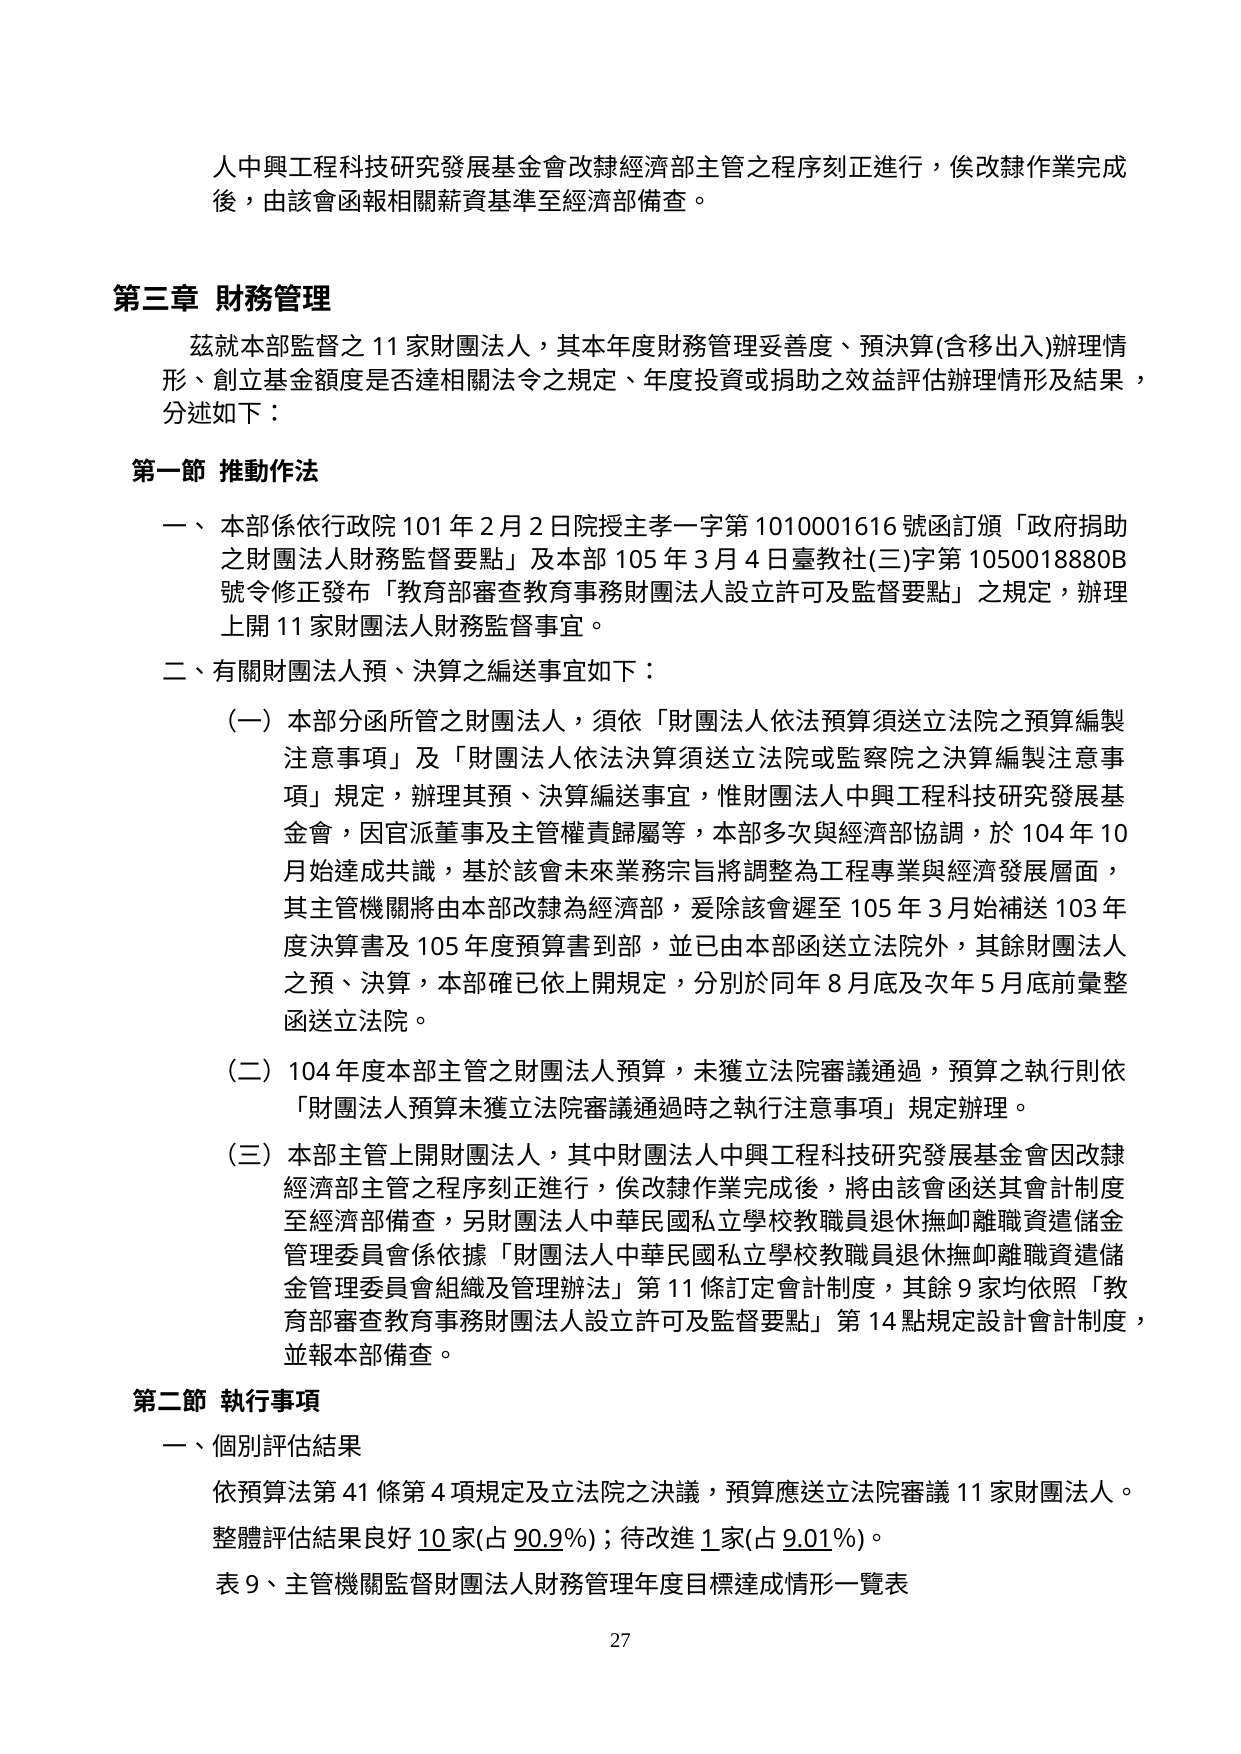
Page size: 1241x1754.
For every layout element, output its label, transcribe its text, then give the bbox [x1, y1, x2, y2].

text 依預算法第41條第4項規定及立法院之決議，預算應送立法院審議 11家財團法人。 [162, 1475, 1128, 1508]
list 本部分函所管之財團法人，須依「財團法人依法預算須送立法院之預算編製注意事項」及「財團法人依法決算須送立法院或監察院之決算編製注意事項」規定，辦理其預、決算編送事宜，惟財團法人中興工程科技研究發展基金會，因官派董事及主管權責歸屬等，本部多次與經濟部協調，於104年10月始達成共識，基於該會未來業務宗旨將調整為工程專業與經濟發展層面，其主管機關將由本部改隸為經濟部，爰除該會遲至105年3月始補送103年度決算書及105年度預算書到部，並已由本部函送立法院外，其餘財團法人之預、決算，本部確已依上開規定，分別於同年8月底及次年5月底前彙整函送立法院。 [212, 700, 1128, 1037]
list 104年度本部主管之財團法人預算，未獲立法院審議通過，預算之執行則依「財團法人預算未獲立法院審議通過時之執行注意事項」規定辦理。 [212, 1050, 1128, 1125]
list 個別評估結果 [162, 1429, 1128, 1462]
list 財務管理 [112, 279, 1128, 317]
text 表9、主管機關監督財團法人財務管理年度目標達成情形一覽表 [112, 1567, 1128, 1600]
list 執行事項 [133, 1383, 1128, 1417]
list 本部係依行政院101年2月2日院授主孝一字第1010001616號函訂頒「政府捐助之財團法人財務監督要點」及本部105年3月4日臺教社(三)字第1050018880B 號令修正發布「教育部審查教育事務財團法人設立許可及監督要點」之規定，辦理上開11家財團法人財務監督事宜。 [162, 508, 1128, 642]
list 本部主管上開財團法人，其中財團法人中興工程科技研究發展基金會因改隸經濟部主管之程序刻正進行，俟改隸作業完成後，將由該會函送其會計制度至經濟部備查，另財團法人中華民國私立學校教職員退休撫卹離職資遣儲金管理委員會係依據「財團法人中華民國私立學校教職員退休撫卹離職資遣儲金管理委員會組織及管理辦法」第11條訂定會計制度，其餘9家均依照「教育部審查教育事務財團法人設立許可及監督要點」第14點規定設計會計制度，並報本部備查。 [212, 1137, 1128, 1371]
list 有關財團法人預、決算之編送事宜如下： [162, 654, 1128, 687]
list 人中興工程科技研究發展基金會改隸經濟部主管之程序刻正進行，俟改隸作業完成後，由該會函報相關薪資基準至經濟部備查。 [212, 150, 1128, 217]
list 推動作法 [131, 454, 1128, 487]
text 整體評估結果良好10家(占90.9％)；待改進1家(占9.01％)。 [162, 1521, 1128, 1554]
text 茲就本部監督之11家財團法人，其本年度財務管理妥善度、預決算(含移出入)辦理情形、創立基金額度是否達相關法令之規定、年度投資或捐助之效益評估辦理情形及結果，分述如下： [162, 329, 1128, 429]
